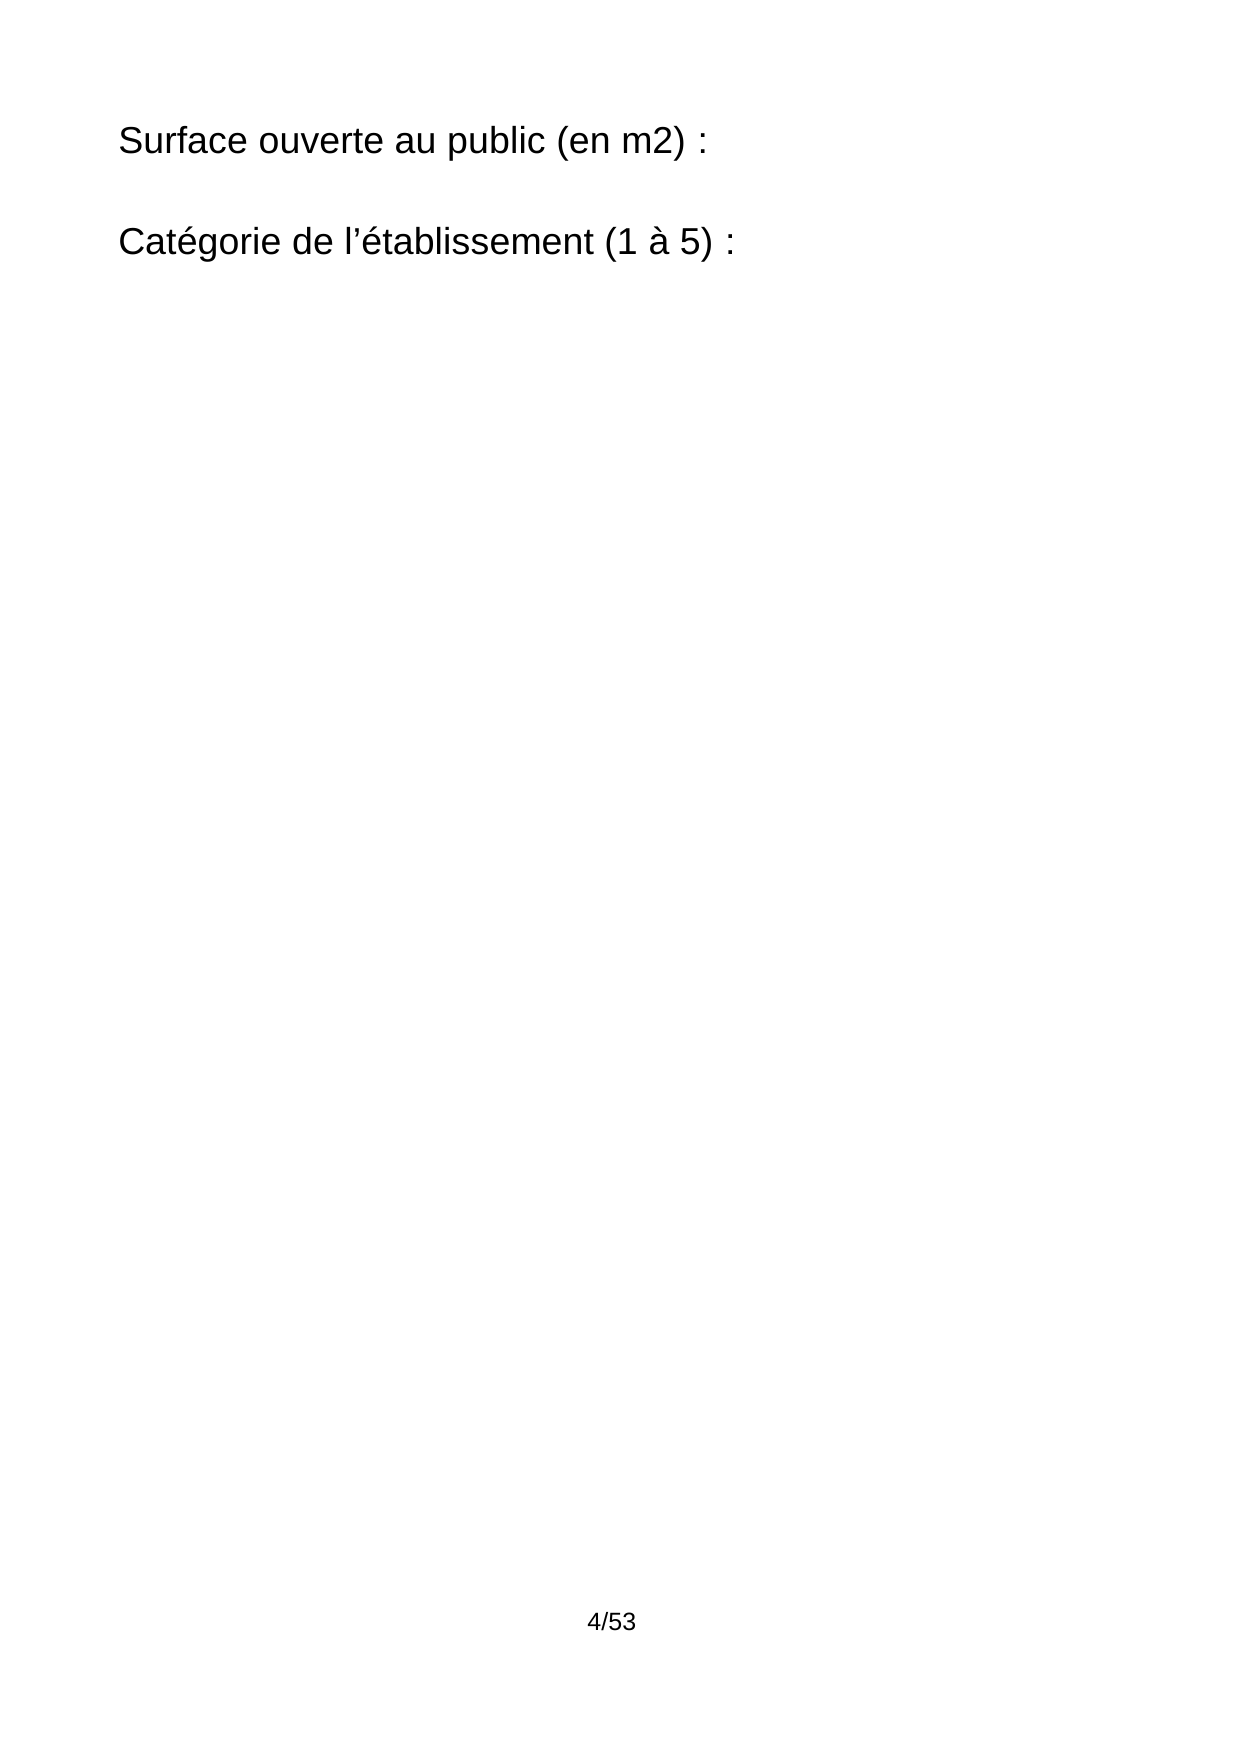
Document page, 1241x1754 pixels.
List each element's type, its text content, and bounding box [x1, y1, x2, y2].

text Catégorie de l’établissement (1 à 5) : [118, 219, 1122, 262]
text Surface ouverte au public (en m2) : [118, 118, 1122, 161]
